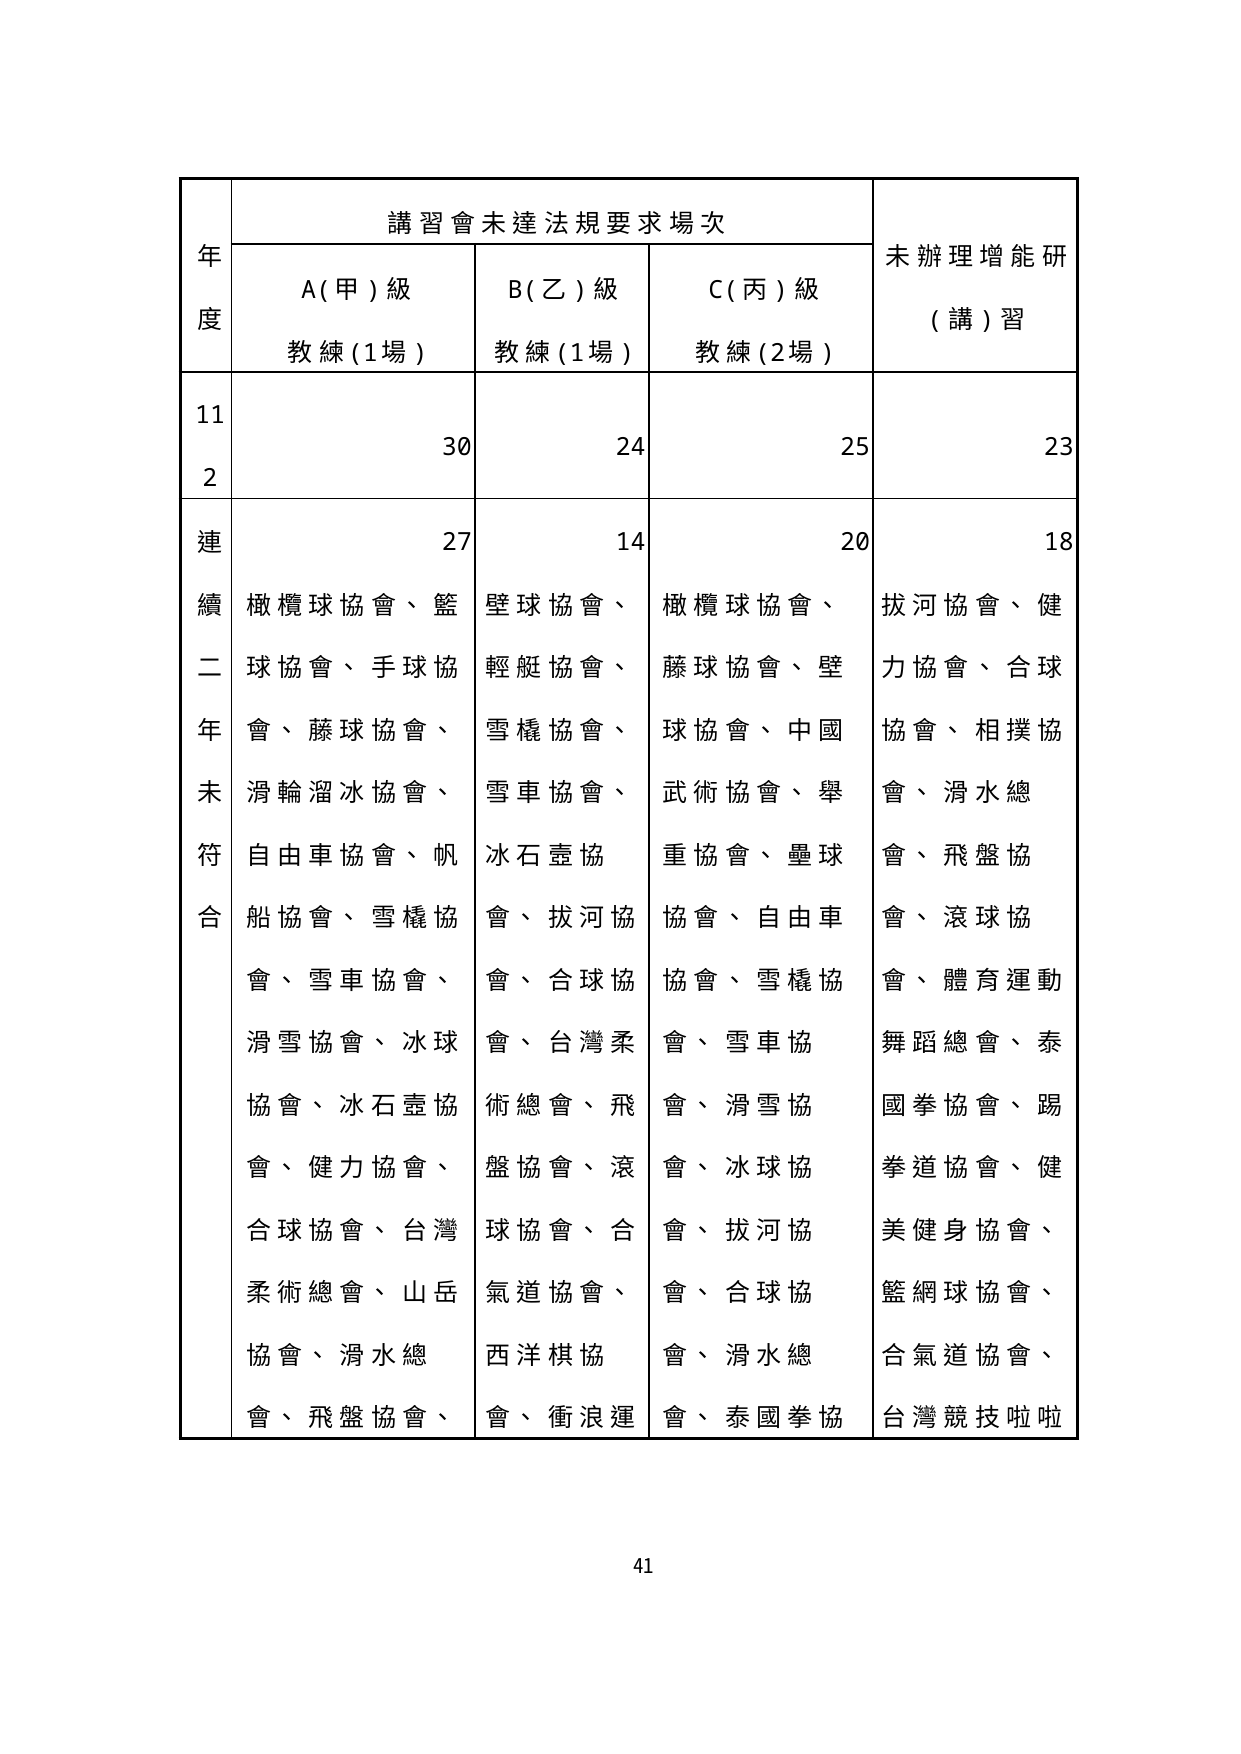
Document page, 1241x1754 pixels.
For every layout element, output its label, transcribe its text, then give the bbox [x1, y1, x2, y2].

table_cell 23 [874, 373, 1076, 497]
table_cell 18 拔河協會、健力協會、合球協會、相撲協會、滑水總會、飛盤協會、滾球協會、體育運動舞蹈總會、泰國拳協會、踢拳道協會、健美健身協會、籃網球協會、合氣道協會、台灣競技啦啦 [874, 499, 1076, 1437]
table_cell 30 [232, 373, 474, 497]
table_cell 連續二年未符合 [182, 499, 231, 1437]
table_cell 20 橄欖球協會、藤球協會、壁球協會、中國武術協會、舉重協會、壘球協會、自由車協會、雪橇協會、雪車協會、滑雪協會、冰球協會、拔河協會、合球協會、滑水總會、泰國拳協 [650, 499, 872, 1437]
table_header 年度 [182, 180, 231, 371]
table_cell A(甲)級 教練(1場) [232, 245, 474, 371]
table_cell 27 橄欖球協會、籃球協會、手球協會、藤球協會、滑輪溜冰協會、自由車協會、帆船協會、雪橇協會、雪車協會、滑雪協會、冰球協會、冰石壼協會、健力協會、合球協會、台灣柔術總會、山岳協會、滑水總會、飛盤協會、 [232, 499, 474, 1437]
table_cell 112 [182, 373, 231, 497]
table_cell B(乙)級 教練(1場) [476, 245, 648, 371]
table_cell C(丙)級 教練(2場) [650, 245, 872, 371]
table_cell 14 壁球協會、輕艇協會、雪橇協會、雪車協會、冰石壼協會、拔河協會、合球協會、台灣柔術總會、飛盤協會、滾球協會、合氣道協會、西洋棋協會、衝浪運 [476, 499, 648, 1437]
table_header 講習會未達法規要求場次 [232, 180, 872, 243]
table_cell 24 [476, 373, 648, 497]
table_cell 25 [650, 373, 872, 497]
table_header 未辦理增能研(講)習 [874, 180, 1076, 371]
